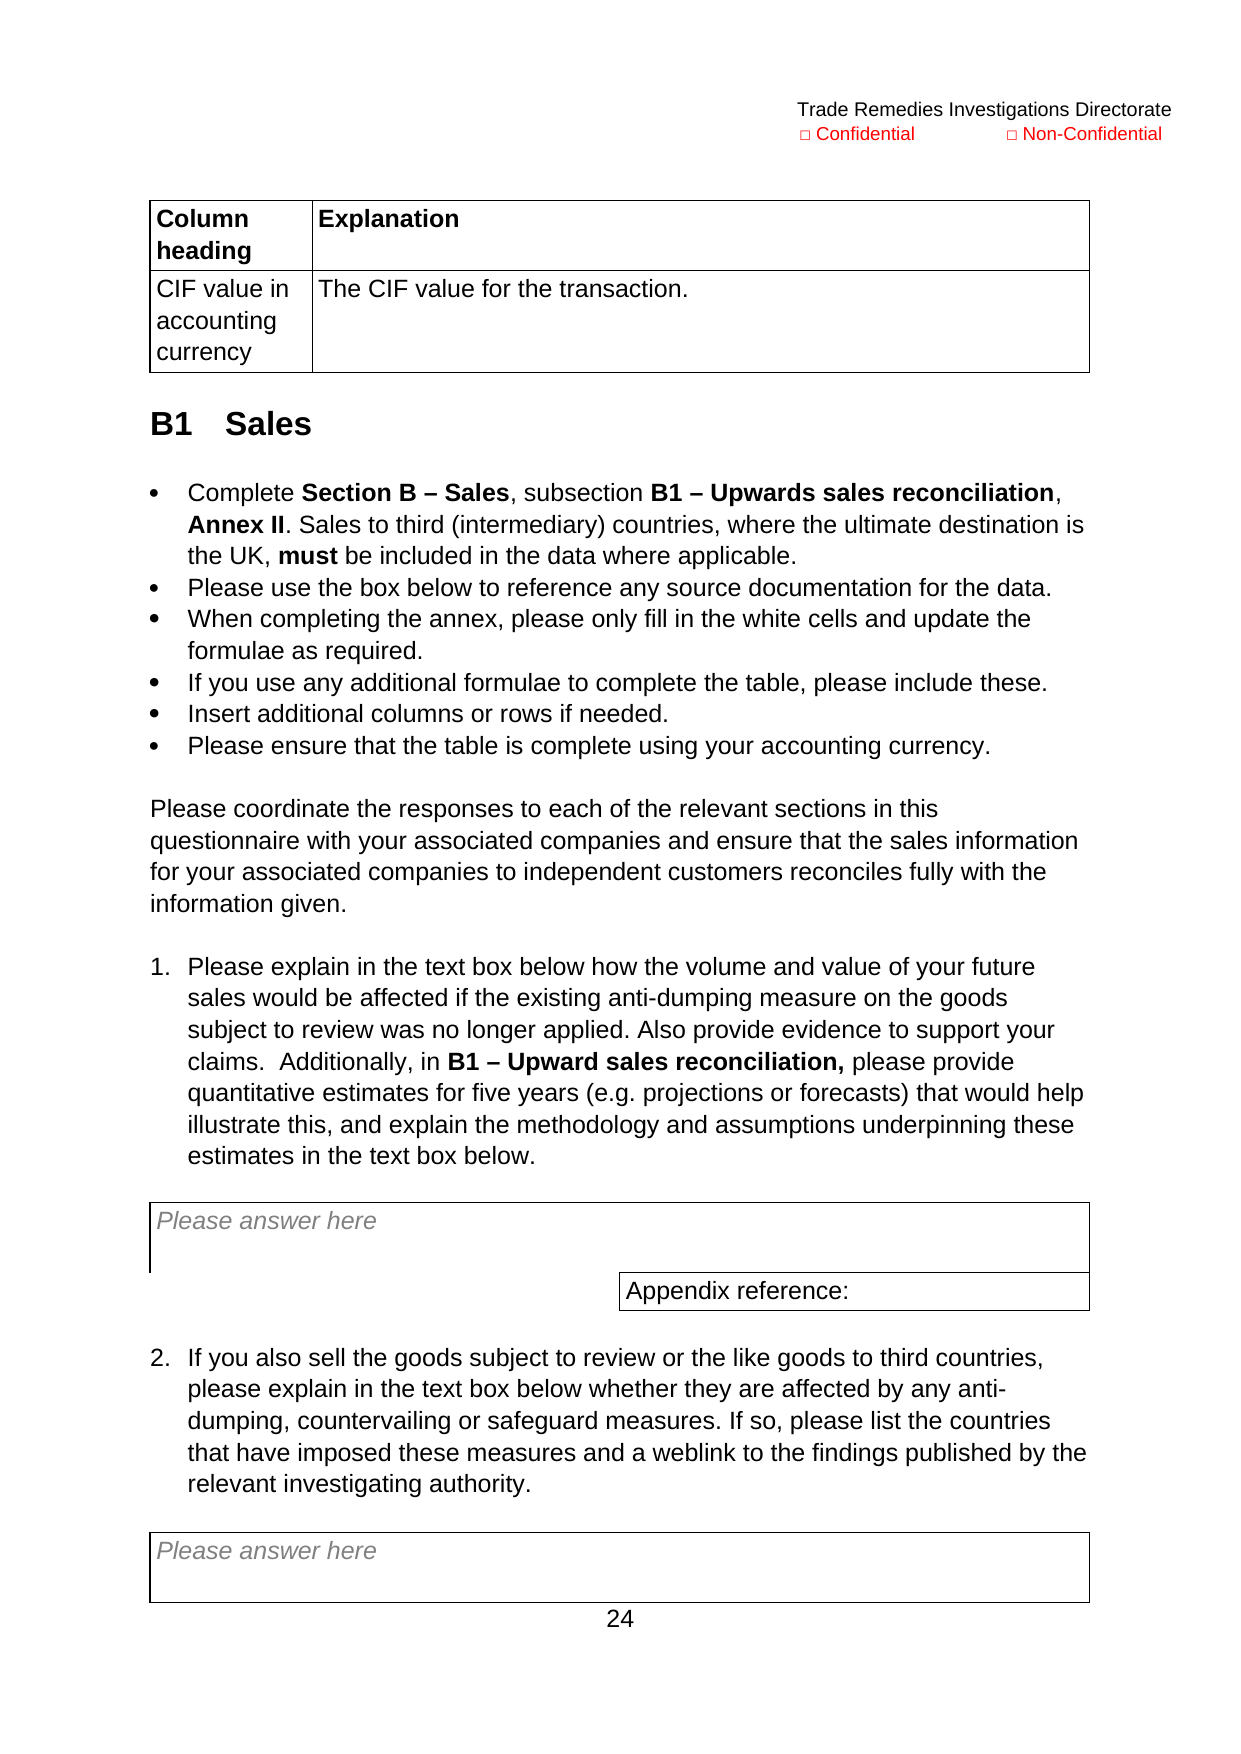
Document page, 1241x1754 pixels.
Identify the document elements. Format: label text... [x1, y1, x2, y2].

subtitle B1 Sales [150, 404, 1090, 443]
list Please use the box below to reference any source documentation for the data. [150, 573, 1090, 602]
list Please explain in the text box below how the volume and value of your future sales would be affected if the existing anti-dumping measure on the goods subject to review was no longer applied. Also provide evidence to support your claims. Additionally, in B1 – Upward sales reconciliation, please provide quantitative estimates for five years (e.g. projections or forecasts) that would help illustrate this, and explain the methodology and assumptions underpinning these estimates in the text box below. [150, 952, 1090, 1170]
table_cell [150, 1273, 619, 1310]
table_header Please answer here [151, 1533, 1089, 1602]
table_header Please answer here [151, 1203, 1089, 1272]
table_header Column heading [151, 201, 312, 270]
table_cell Appendix reference: [620, 1273, 1089, 1310]
list When completing the annex, please only fill in the white cells and update the formulae as required. [150, 604, 1090, 665]
list Please ensure that the table is complete using your accounting currency. [150, 731, 1090, 760]
list Complete Section B – Sales, subsection B1 – Upwards sales reconciliation, Annex II. Sales to third (intermediary) countries, where the ultimate destination is the UK, must be included in the data where applicable. [150, 478, 1090, 570]
table_header Explanation [313, 201, 1089, 270]
list If you use any additional formulae to complete the table, please include these. [150, 668, 1090, 696]
list If you also sell the goods subject to review or the like goods to third countries, please explain in the text box below whether they are affected by any anti-dumping, countervailing or safeguard measures. If so, please list the countries that have imposed these measures and a weblink to the findings published by the relevant investigating authority. [150, 1343, 1090, 1498]
table_cell The CIF value for the transaction. [313, 271, 1089, 372]
text Please coordinate the responses to each of the relevant sections in this questionnaire with your associated companies and ensure that the sales information for your associated companies to independent customers reconciles fully with the information given. [150, 794, 1090, 917]
list Insert additional columns or rows if needed. [150, 699, 1090, 728]
table_cell CIF value in accounting currency [151, 271, 312, 372]
